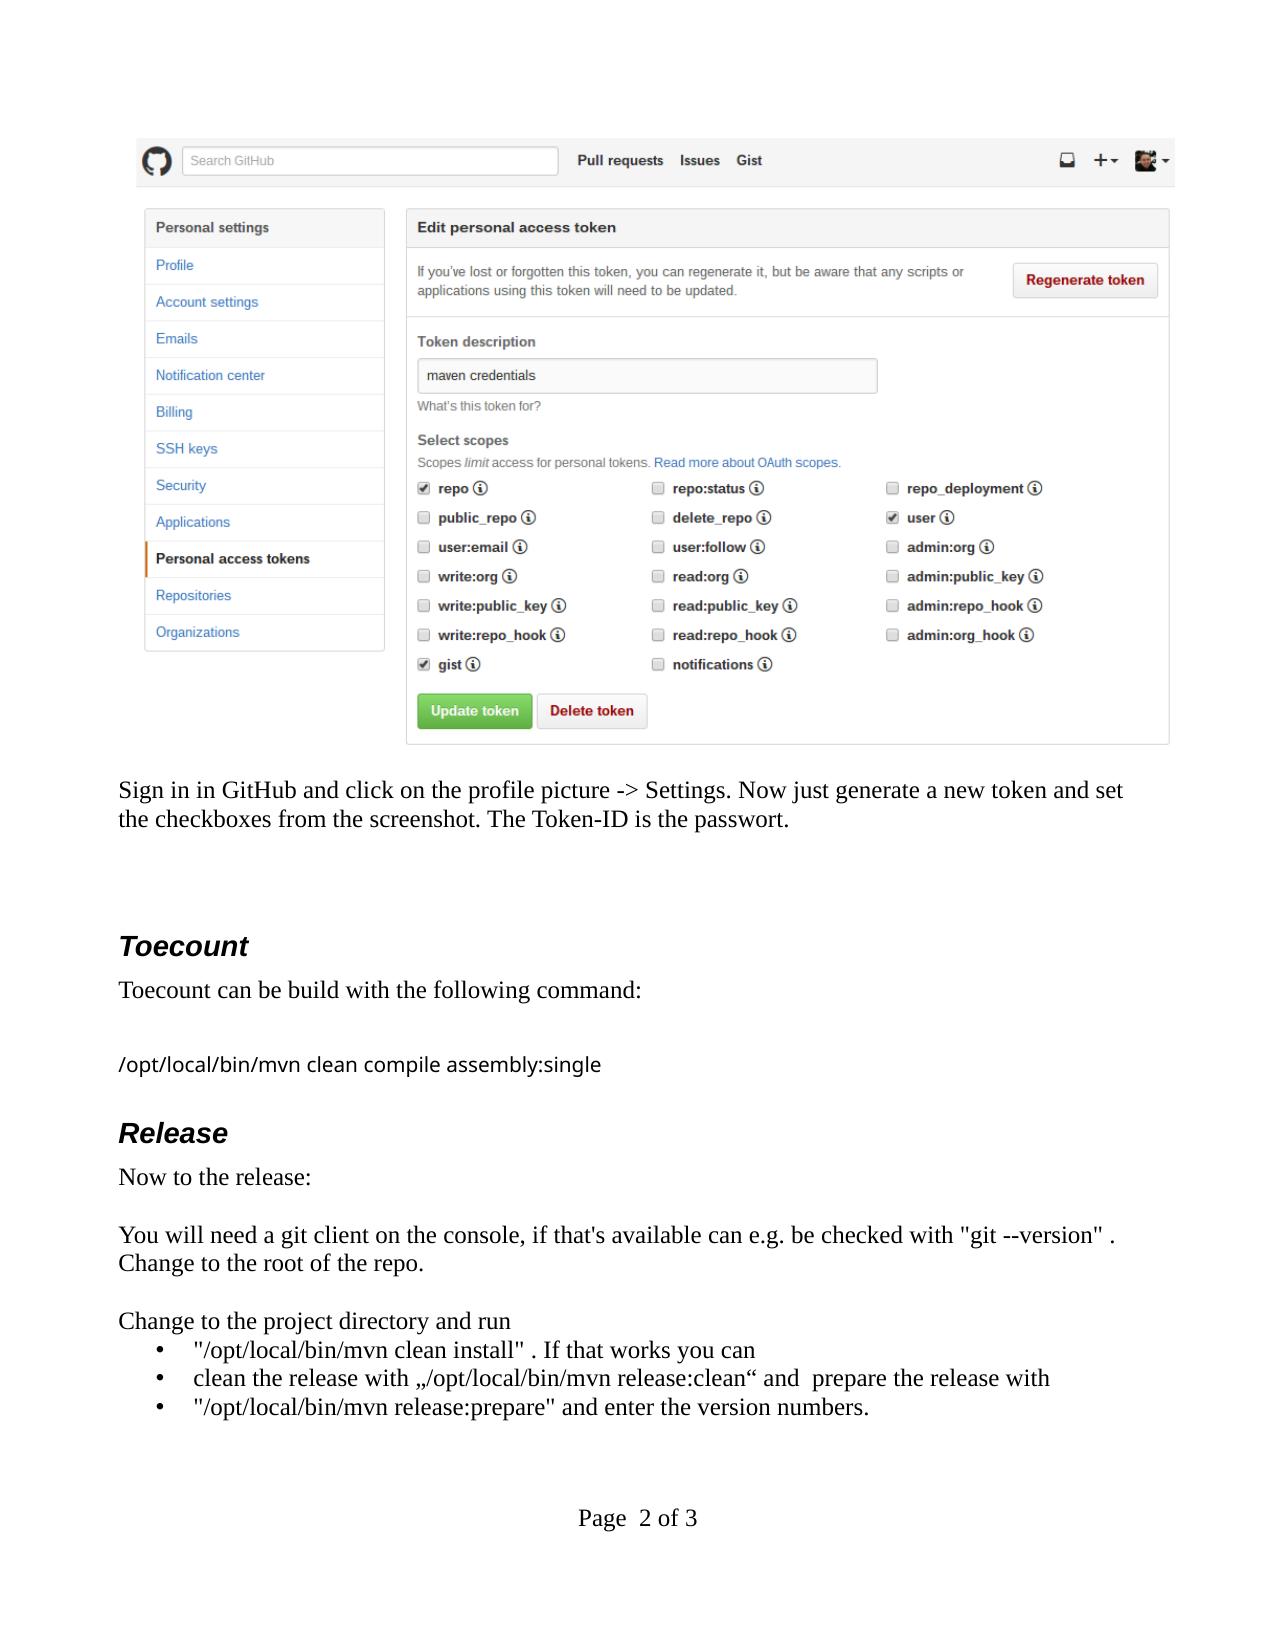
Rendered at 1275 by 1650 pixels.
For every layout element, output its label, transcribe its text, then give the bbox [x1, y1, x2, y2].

text Now to the release: You will need a git client on the console, if that's available can e.g. be checked with "git --version" . [118, 1162, 1157, 1248]
text /opt/local/bin/mvn clean compile assembly:single [118, 1050, 1157, 1079]
list "/opt/local/bin/mvn release:prepare" and enter the version numbers. [156, 1392, 1157, 1421]
text Toecount can be build with the following command: [118, 975, 1157, 1004]
list clean the release with „/opt/local/bin/mvn release:clean“ and prepare the release with [156, 1363, 1157, 1392]
list "/opt/local/bin/mvn clean install" . If that works you can [156, 1335, 1157, 1363]
text Sign in in GitHub and click on the profile picture -> Settings. Now just generate a new token and set the checkboxes from the screenshot. The Token-ID is the passwort. [118, 775, 1157, 833]
text Change to the root of the repo. Change to the project directory and run [118, 1248, 1157, 1335]
subtitle Toecount [118, 929, 1157, 962]
picture [136, 138, 1175, 747]
subtitle Release [118, 1116, 1157, 1150]
